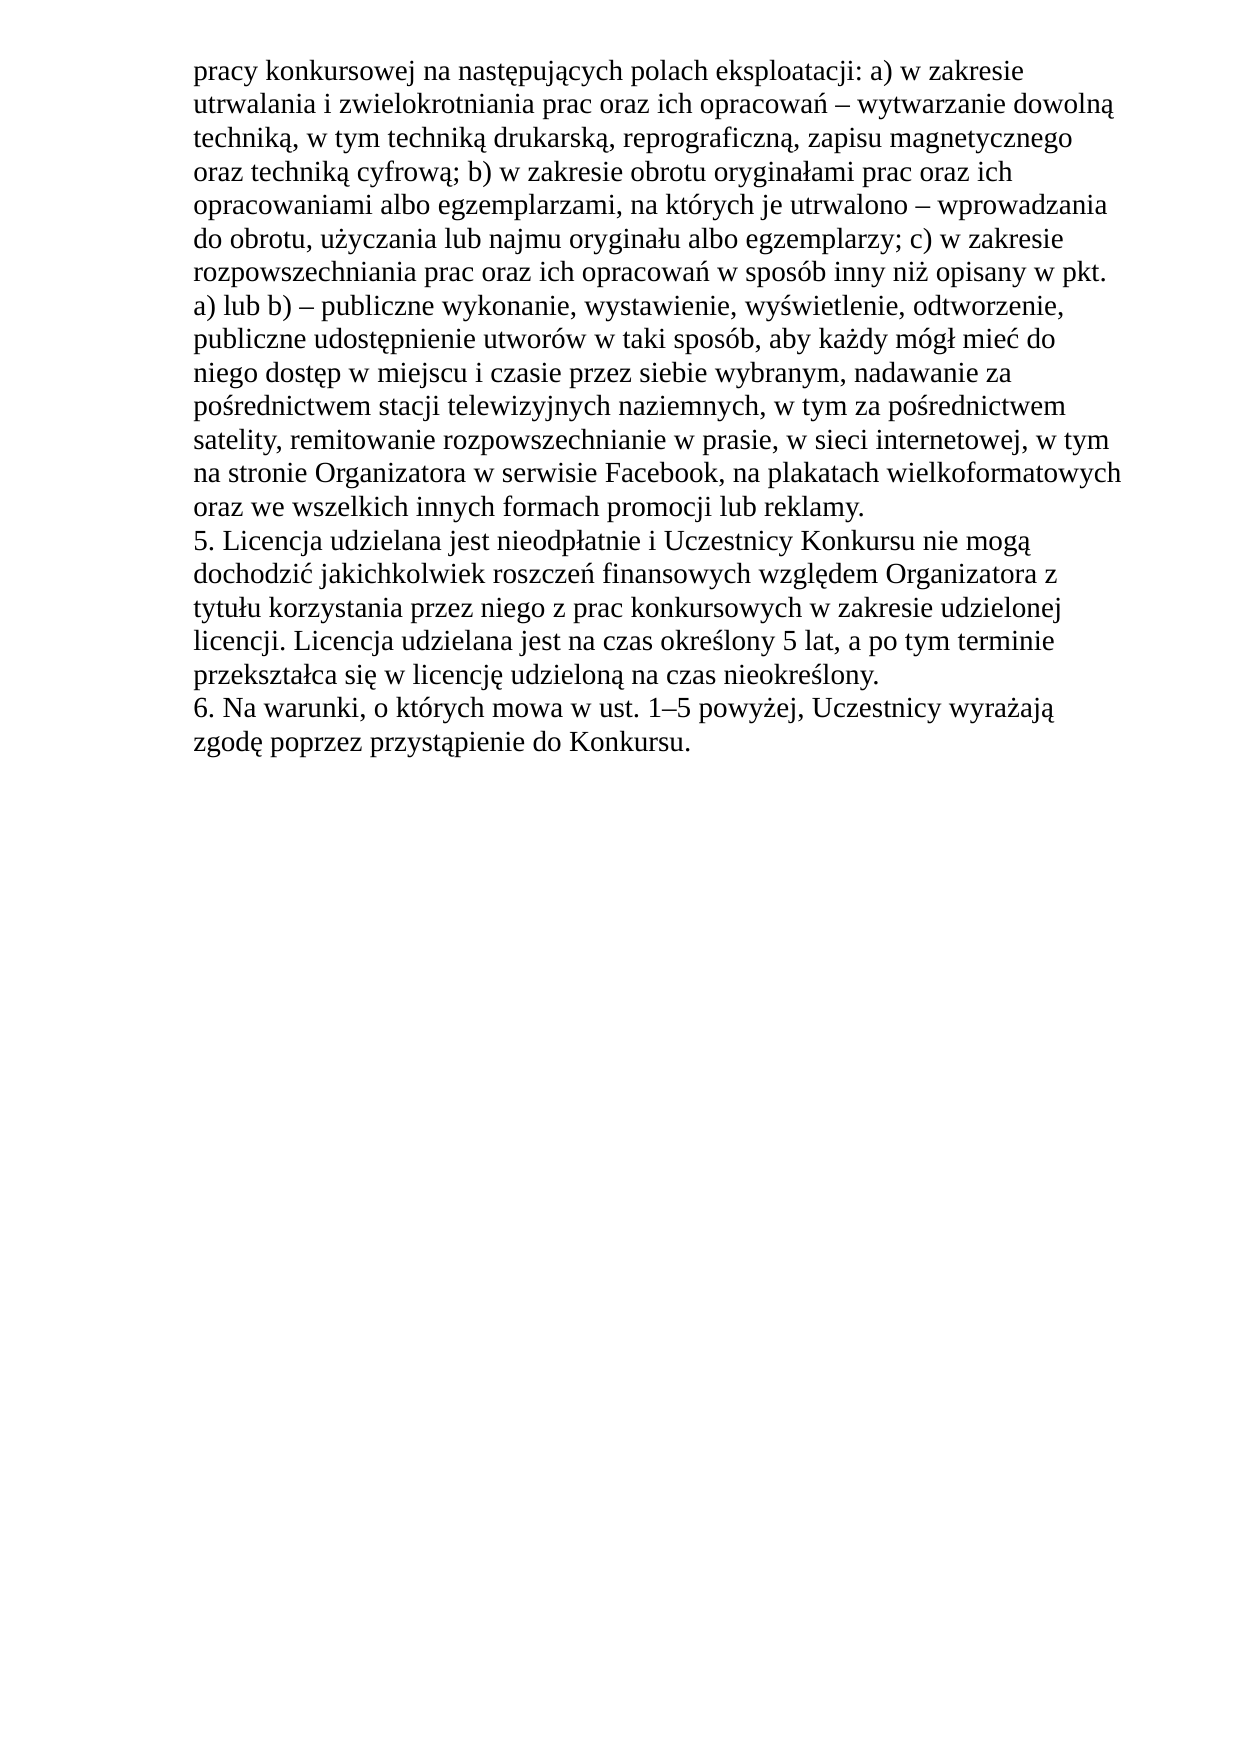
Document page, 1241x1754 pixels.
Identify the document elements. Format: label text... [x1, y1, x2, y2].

list 6. Na warunki, o których mowa w ust. 1–5 powyżej, Uczestnicy wyrażają zgodę poprzez przystąpienie do Konkursu. [156, 690, 1122, 757]
list pracy konkursowej na następujących polach eksploatacji: a) w zakresie utrwalania i zwielokrotniania prac oraz ich opracowań – wytwarzanie dowolną techniką, w tym techniką drukarską, reprograficzną, zapisu magnetycznego oraz techniką cyfrową; b) w zakresie obrotu oryginałami prac oraz ich opracowaniami albo egzemplarzami, na których je utrwalono – wprowadzania do obrotu, użyczania lub najmu oryginału albo egzemplarzy; c) w zakresie rozpowszechniania prac oraz ich opracowań w sposób inny niż opisany w pkt. a) lub b) – publiczne wykonanie, wystawienie, wyświetlenie, odtworzenie, publiczne udostępnienie utworów w taki sposób, aby każdy mógł mieć do niego dostęp w miejscu i czasie przez siebie wybranym, nadawanie za pośrednictwem stacji telewizyjnych naziemnych, w tym za pośrednictwem satelity, remitowanie rozpowszechnianie w prasie, w sieci internetowej, w tym na stronie Organizatora w serwisie Facebook, na plakatach wielkoformatowych oraz we wszelkich innych formach promocji lub reklamy. [156, 53, 1122, 523]
list 5. Licencja udzielana jest nieodpłatnie i Uczestnicy Konkursu nie mogą dochodzić jakichkolwiek roszczeń finansowych względem Organizatora z tytułu korzystania przez niego z prac konkursowych w zakresie udzielonej licencji. Licencja udzielana jest na czas określony 5 lat, a po tym terminie przekształca się w licencję udzieloną na czas nieokreślony. [156, 523, 1122, 690]
